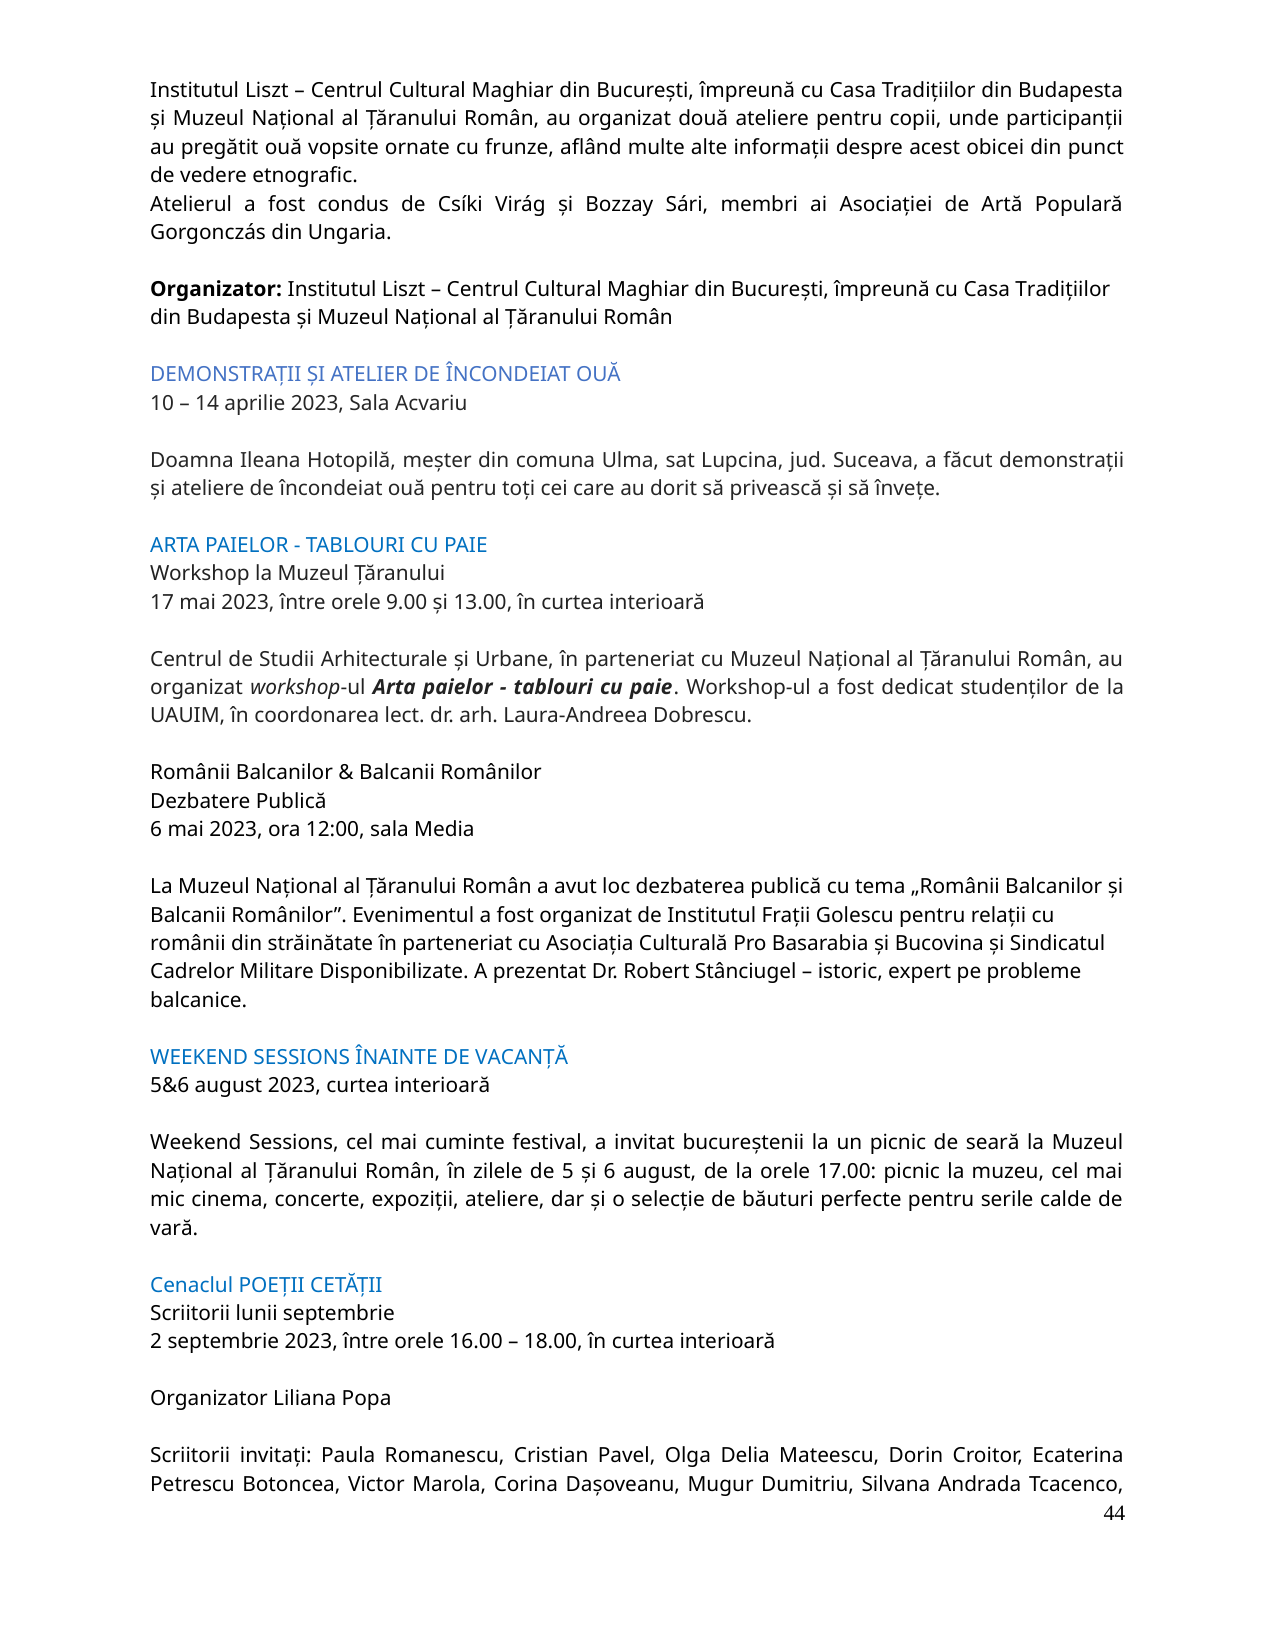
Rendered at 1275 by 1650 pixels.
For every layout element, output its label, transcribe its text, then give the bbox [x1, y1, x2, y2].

text Doamna Ileana Hotopilă, meșter din comuna Ulma, sat Lupcina, jud. Suceava, a făcut demonstrații și ateliere de încondeiat ouă pentru toți cei care au dorit să privească și să învețe. [150, 445, 1125, 502]
text 6 mai 2023, ora 12:00, sala Media [150, 814, 1125, 843]
text Românii Balcanilor & Balcanii Românilor [150, 757, 1125, 786]
text WEEKEND SESSIONS ÎNAINTE DE VACANȚĂ [150, 1042, 1125, 1070]
text Weekend Sessions, cel mai cuminte festival, a invitat bucureștenii la un picnic de seară la Muzeul Național al Țăranului Român, în zilele de 5 și 6 august, de la orele 17.00: picnic la muzeu, cel mai mic cinema, concerte, expoziții, ateliere, dar și o selecție de băuturi perfecte pentru serile calde de vară. [150, 1127, 1125, 1241]
text Centrul de Studii Arhitecturale și Urbane, în parteneriat cu Muzeul Național al Țăranului Român, au organizat workshop-ul Arta paielor - tablouri cu paie. Workshop-ul a fost dedicat studenților de la UAUIM, în coordonarea lect. dr. arh. Laura-Andreea Dobrescu. [150, 644, 1125, 729]
text Organizator Liliana Popa [150, 1383, 1125, 1412]
text Workshop la Muzeul Țăranului [150, 558, 1125, 587]
text Atelierul a fost condus de Csíki Virág și Bozzay Sári, membri ai Asociației de Artă Populară Gorgonczás din Ungaria. [150, 189, 1125, 246]
text Institutul Liszt – Centrul Cultural Maghiar din București, împreună cu Casa Tradițiilor din Budapesta și Muzeul Național al Țăranului Român, au organizat două ateliere pentru copii, unde participanții au pregătit ouă vopsite ornate cu frunze, aflând multe alte informații despre acest obicei din punct de vedere etnografic. [150, 75, 1125, 189]
text 10 – 14 aprilie 2023, Sala Acvariu [150, 388, 1125, 416]
text Organizator: Institutul Liszt – Centrul Cultural Maghiar din București, împreună cu Casa Tradițiilor din Budapesta și Muzeul Național al Țăranului Român [150, 274, 1125, 331]
text Scriitorii invitați: Paula Romanescu, Cristian Pavel, Olga Delia Mateescu, Dorin Croitor, Ecaterina Petrescu Botoncea, Victor Marola, Corina Dașoveanu, Mugur Dumitriu, Silvana Andrada Tcacenco, [150, 1440, 1125, 1497]
text 5&6 august 2023, curtea interioară [150, 1070, 1125, 1099]
text La Muzeul Național al Țăranului Român a avut loc dezbaterea publică cu tema „Românii Balcanilor și Balcanii Românilor”. Evenimentul a fost organizat de Institutul Frații Golescu pentru relații cu românii din străinătate în parteneriat cu Asociația Culturală Pro Basarabia și Bucovina și Sindicatul Cadrelor Militare Disponibilizate. A prezentat Dr. Robert Stânciugel – istoric, expert pe probleme balcanice. [150, 871, 1125, 1013]
text DEMONSTRAȚII ȘI ATELIER DE ÎNCONDEIAT OUĂ [150, 359, 1125, 388]
text Scriitorii lunii septembrie [150, 1298, 1125, 1327]
text 2 septembrie 2023, între orele 16.00 – 18.00, în curtea interioară [150, 1327, 1125, 1355]
text Cenaclul POEȚII CETĂȚII [150, 1270, 1125, 1298]
text Dezbatere Publică [150, 786, 1125, 814]
text 17 mai 2023, între orele 9.00 și 13.00, în curtea interioară [150, 587, 1125, 615]
text ARTA PAIELOR - TABLOURI CU PAIE [150, 530, 1125, 558]
